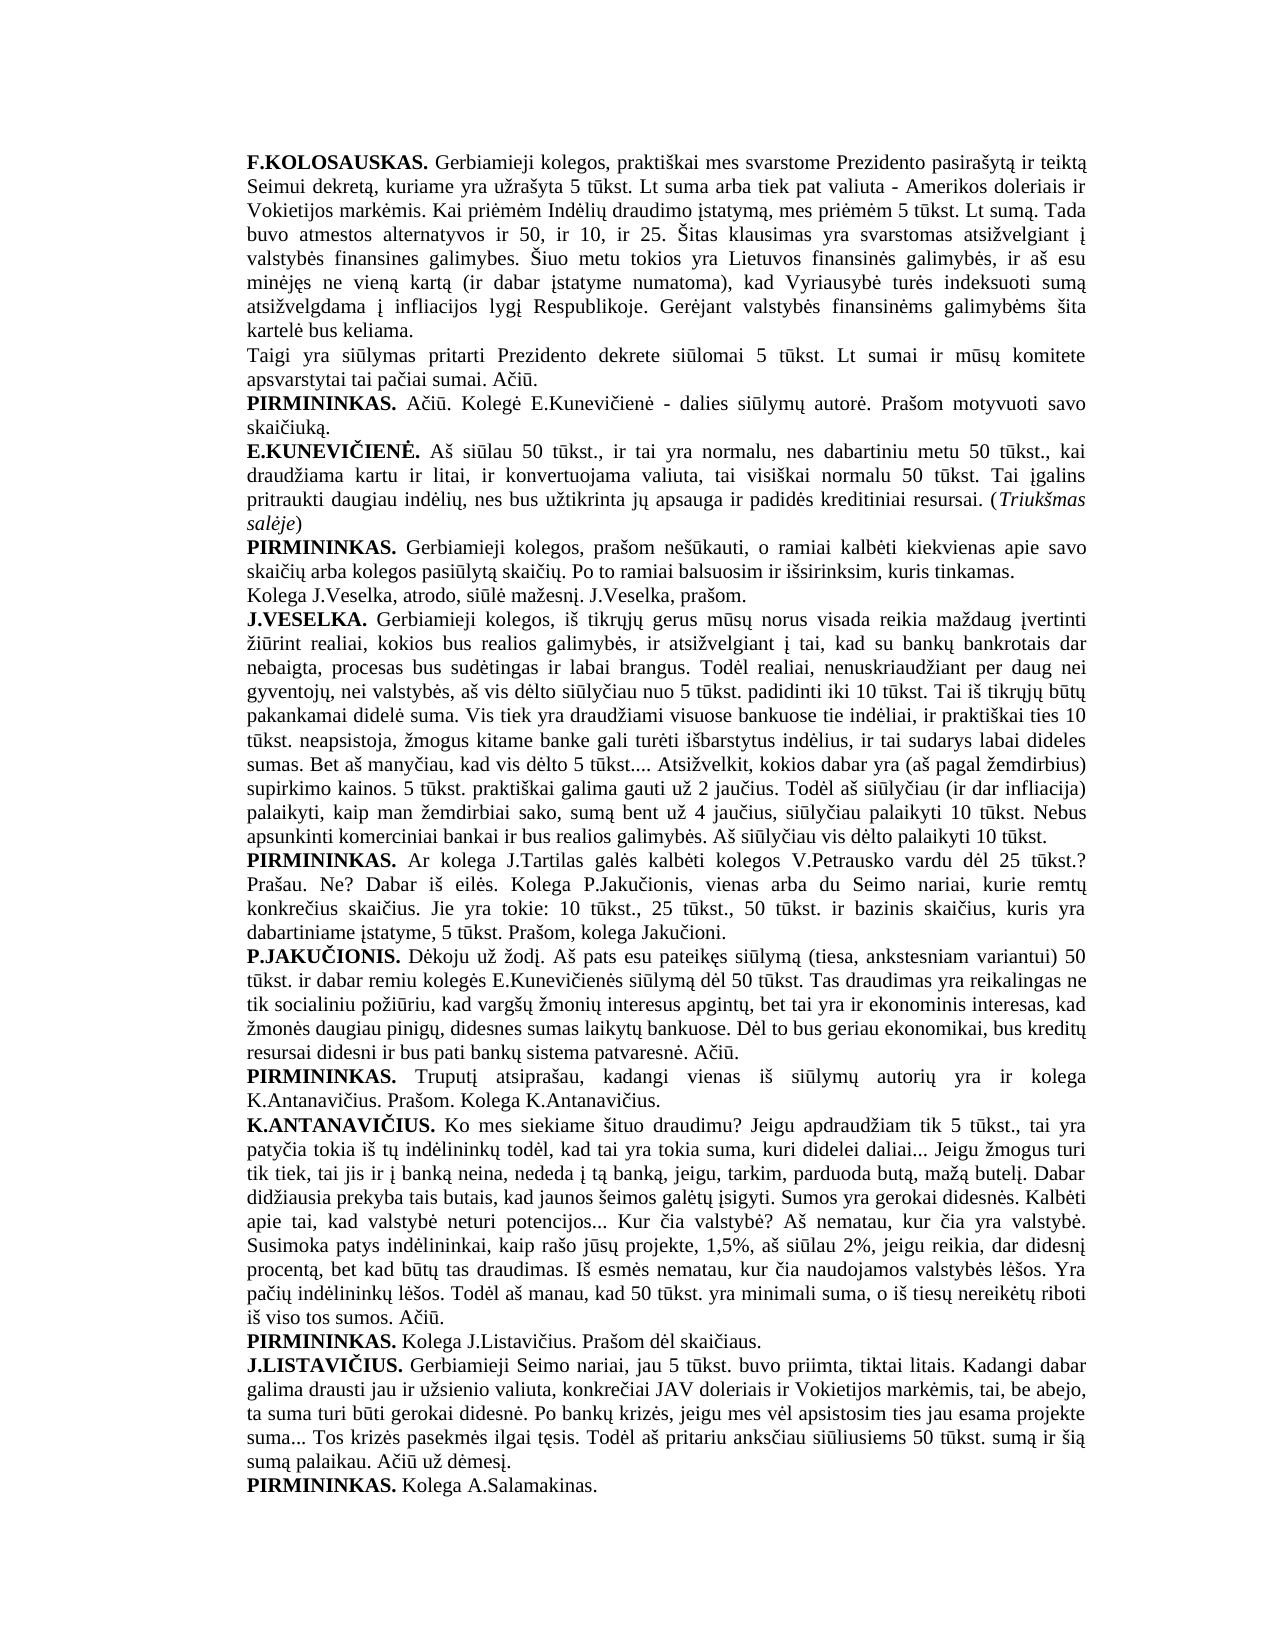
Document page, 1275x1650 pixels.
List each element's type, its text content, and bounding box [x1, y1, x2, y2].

text PIRMININKAS. Kolega J.Listavičius. Prašom dėl skaičiaus. [247, 1329, 1087, 1353]
text PIRMININKAS. Gerbiamieji kolegos, prašom nešūkauti, o ramiai kalbėti kiekvienas apie savo skaičių arba kolegos pasiūlytą skaičių. Po to ramiai balsuosim ir išsirinksim, kuris tinkamas. [247, 535, 1087, 583]
text PIRMININKAS. Kolega A.Salamakinas. [247, 1473, 1087, 1497]
text P.JAKUČIONIS. Dėkoju už žodį. Aš pats esu pateikęs siūlymą (tiesa, ankstesniam variantui) 50 tūkst. ir dabar remiu kolegės E.Kunevičienės siūlymą dėl 50 tūkst. Tas draudimas yra reikalingas ne tik socialiniu požiūriu, kad vargšų žmonių interesus apgintų, bet tai yra ir ekonominis interesas, kad žmonės daugiau pinigų, didesnes sumas laikytų bankuose. Dėl to bus geriau ekonomikai, bus kreditų resursai didesni ir bus pati bankų sistema patvaresnė. Ačiū. [247, 944, 1087, 1064]
text Kolega J.Veselka, atrodo, siūlė mažesnį. J.Veselka, prašom. [247, 583, 1087, 607]
text PIRMININKAS. Ar kolega J.Tartilas galės kalbėti kolegos V.Petrausko vardu dėl 25 tūkst.? Prašau. Ne? Dabar iš eilės. Kolega P.Jakučionis, vienas arba du Seimo nariai, kurie remtų konkrečius skaičius. Jie yra tokie: 10 tūkst., 25 tūkst., 50 tūkst. ir bazinis skaičius, kuris yra dabartiniame įstatyme, 5 tūkst. Prašom, kolega Jakučioni. [247, 848, 1087, 944]
text PIRMININKAS. Ačiū. Kolegė E.Kunevičienė - dalies siūlymų autorė. Prašom motyvuoti savo skaičiuką. [247, 391, 1087, 439]
text J.LISTAVIČIUS. Gerbiamieji Seimo nariai, jau 5 tūkst. buvo priimta, tiktai litais. Kadangi dabar galima drausti jau ir užsienio valiuta, konkrečiai JAV doleriais ir Vokietijos markėmis, tai, be abejo, ta suma turi būti gerokai didesnė. Po bankų krizės, jeigu mes vėl apsistosim ties jau esama projekte suma... Tos krizės pasekmės ilgai tęsis. Todėl aš pritariu anksčiau siūliusiems 50 tūkst. sumą ir šią sumą palaikau. Ačiū už dėmesį. [247, 1353, 1087, 1473]
text E.KUNEVIČIENĖ. Aš siūlau 50 tūkst., ir tai yra normalu, nes dabartiniu metu 50 tūkst., kai draudžiama kartu ir litai, ir konvertuojama valiuta, tai visiškai normalu 50 tūkst. Tai įgalins pritraukti daugiau indėlių, nes bus užtikrinta jų apsauga ir padidės kreditiniai resursai. (Triukšmas salėje) [247, 439, 1087, 535]
text PIRMININKAS. Truputį atsiprašau, kadangi vienas iš siūlymų autorių yra ir kolega K.Antanavičius. Prašom. Kolega K.Antanavičius. [247, 1064, 1087, 1112]
text K.ANTANAVIČIUS. Ko mes siekiame šituo draudimu? Jeigu apdraudžiam tik 5 tūkst., tai yra patyčia tokia iš tų indėlininkų todėl, kad tai yra tokia suma, kuri didelei daliai... Jeigu žmogus turi tik tiek, tai jis ir į banką neina, nededa į tą banką, jeigu, tarkim, parduoda butą, mažą butelį. Dabar didžiausia prekyba tais butais, kad jaunos šeimos galėtų įsigyti. Sumos yra gerokai didesnės. Kalbėti apie tai, kad valstybė neturi potencijos... Kur čia valstybė? Aš nematau, kur čia yra valstybė. Susimoka patys indėlininkai, kaip rašo jūsų projekte, 1,5%, aš siūlau 2%, jeigu reikia, dar didesnį procentą, bet kad būtų tas draudimas. Iš esmės nematau, kur čia naudojamos valstybės lėšos. Yra pačių indėlininkų lėšos. Todėl aš manau, kad 50 tūkst. yra minimali suma, o iš tiesų nereikėtų riboti iš viso tos sumos. Ačiū. [247, 1112, 1087, 1329]
text Taigi yra siūlymas pritarti Prezidento dekrete siūlomai 5 tūkst. Lt sumai ir mūsų komitete apsvarstytai tai pačiai sumai. Ačiū. [247, 342, 1087, 391]
text J.VESELKA. Gerbiamieji kolegos, iš tikrųjų gerus mūsų norus visada reikia maždaug įvertinti žiūrint realiai, kokios bus realios galimybės, ir atsižvelgiant į tai, kad su bankų bankrotais dar nebaigta, procesas bus sudėtingas ir labai brangus. Todėl realiai, nenuskriaudžiant per daug nei gyventojų, nei valstybės, aš vis dėlto siūlyčiau nuo 5 tūkst. padidinti iki 10 tūkst. Tai iš tikrųjų būtų pakankamai didelė suma. Vis tiek yra draudžiami visuose bankuose tie indėliai, ir praktiškai ties 10 tūkst. neapsistoja, žmogus kitame banke gali turėti išbarstytus indėlius, ir tai sudarys labai dideles sumas. Bet aš manyčiau, kad vis dėlto 5 tūkst.... Atsižvelkit, kokios dabar yra (aš pagal žemdirbius) supirkimo kainos. 5 tūkst. praktiškai galima gauti už 2 jaučius. Todėl aš siūlyčiau (ir dar infliacija) palaikyti, kaip man žemdirbiai sako, sumą bent už 4 jaučius, siūlyčiau palaikyti 10 tūkst. Nebus apsunkinti komerciniai bankai ir bus realios galimybės. Aš siūlyčiau vis dėlto palaikyti 10 tūkst. [247, 607, 1087, 848]
text F.KOLOSAUSKAS. Gerbiamieji kolegos, praktiškai mes svarstome Prezidento pasirašytą ir teiktą Seimui dekretą, kuriame yra užrašyta 5 tūkst. Lt suma arba tiek pat valiuta - Amerikos doleriais ir Vokietijos markėmis. Kai priėmėm Indėlių draudimo įstatymą, mes priėmėm 5 tūkst. Lt sumą. Tada buvo atmestos alternatyvos ir 50, ir 10, ir 25. Šitas klausimas yra svarstomas atsižvelgiant į valstybės finansines galimybes. Šiuo metu tokios yra Lietuvos finansinės galimybės, ir aš esu minėjęs ne vieną kartą (ir dabar įstatyme numatoma), kad Vyriausybė turės indeksuoti sumą atsižvelgdama į infliacijos lygį Respublikoje. Gerėjant valstybės finansinėms galimybėms šita kartelė bus keliama. [247, 150, 1087, 342]
